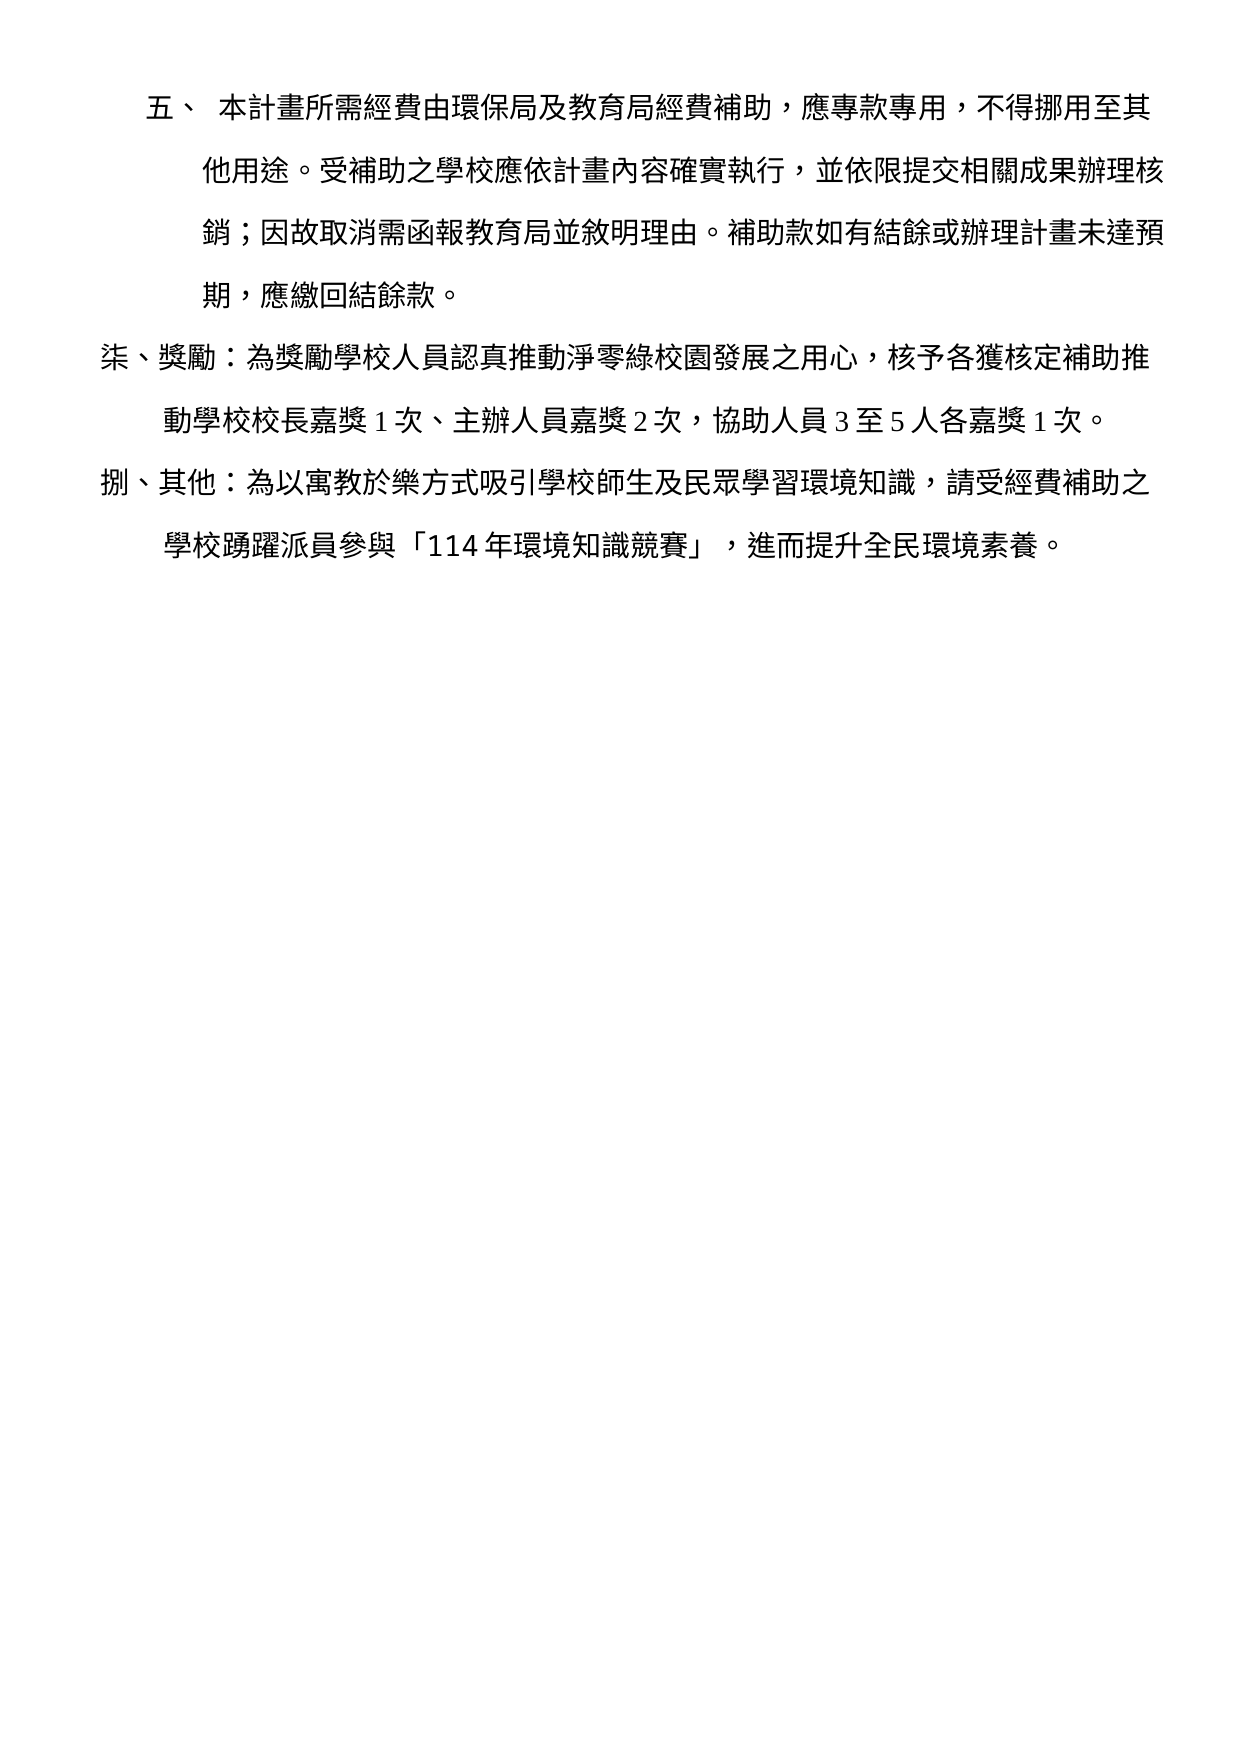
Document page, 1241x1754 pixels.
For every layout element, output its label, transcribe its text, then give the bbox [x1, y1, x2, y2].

text 捌、其他：為以寓教於樂方式吸引學校師生及民眾學習環境知識，請受經費補助之學校踴躍派員參與「114年環境知識競賽」，進而提升全民環境素養。 [100, 439, 1165, 564]
text 五、 本計畫所需經費由環保局及教育局經費補助，應專款專用，不得挪用至其他用途。受補助之學校應依計畫內容確實執行，並依限提交相關成果辦理核銷；因故取消需函報教育局並敘明理由。補助款如有結餘或辦理計畫未達預期，應繳回結餘款。 [75, 64, 1165, 314]
text 柒、獎勵：為獎勵學校人員認真推動淨零綠校園發展之用心，核予各獲核定補助推動學校校長嘉獎1次、主辦人員嘉獎2次，協助人員3至5人各嘉獎1次。 [100, 314, 1165, 439]
